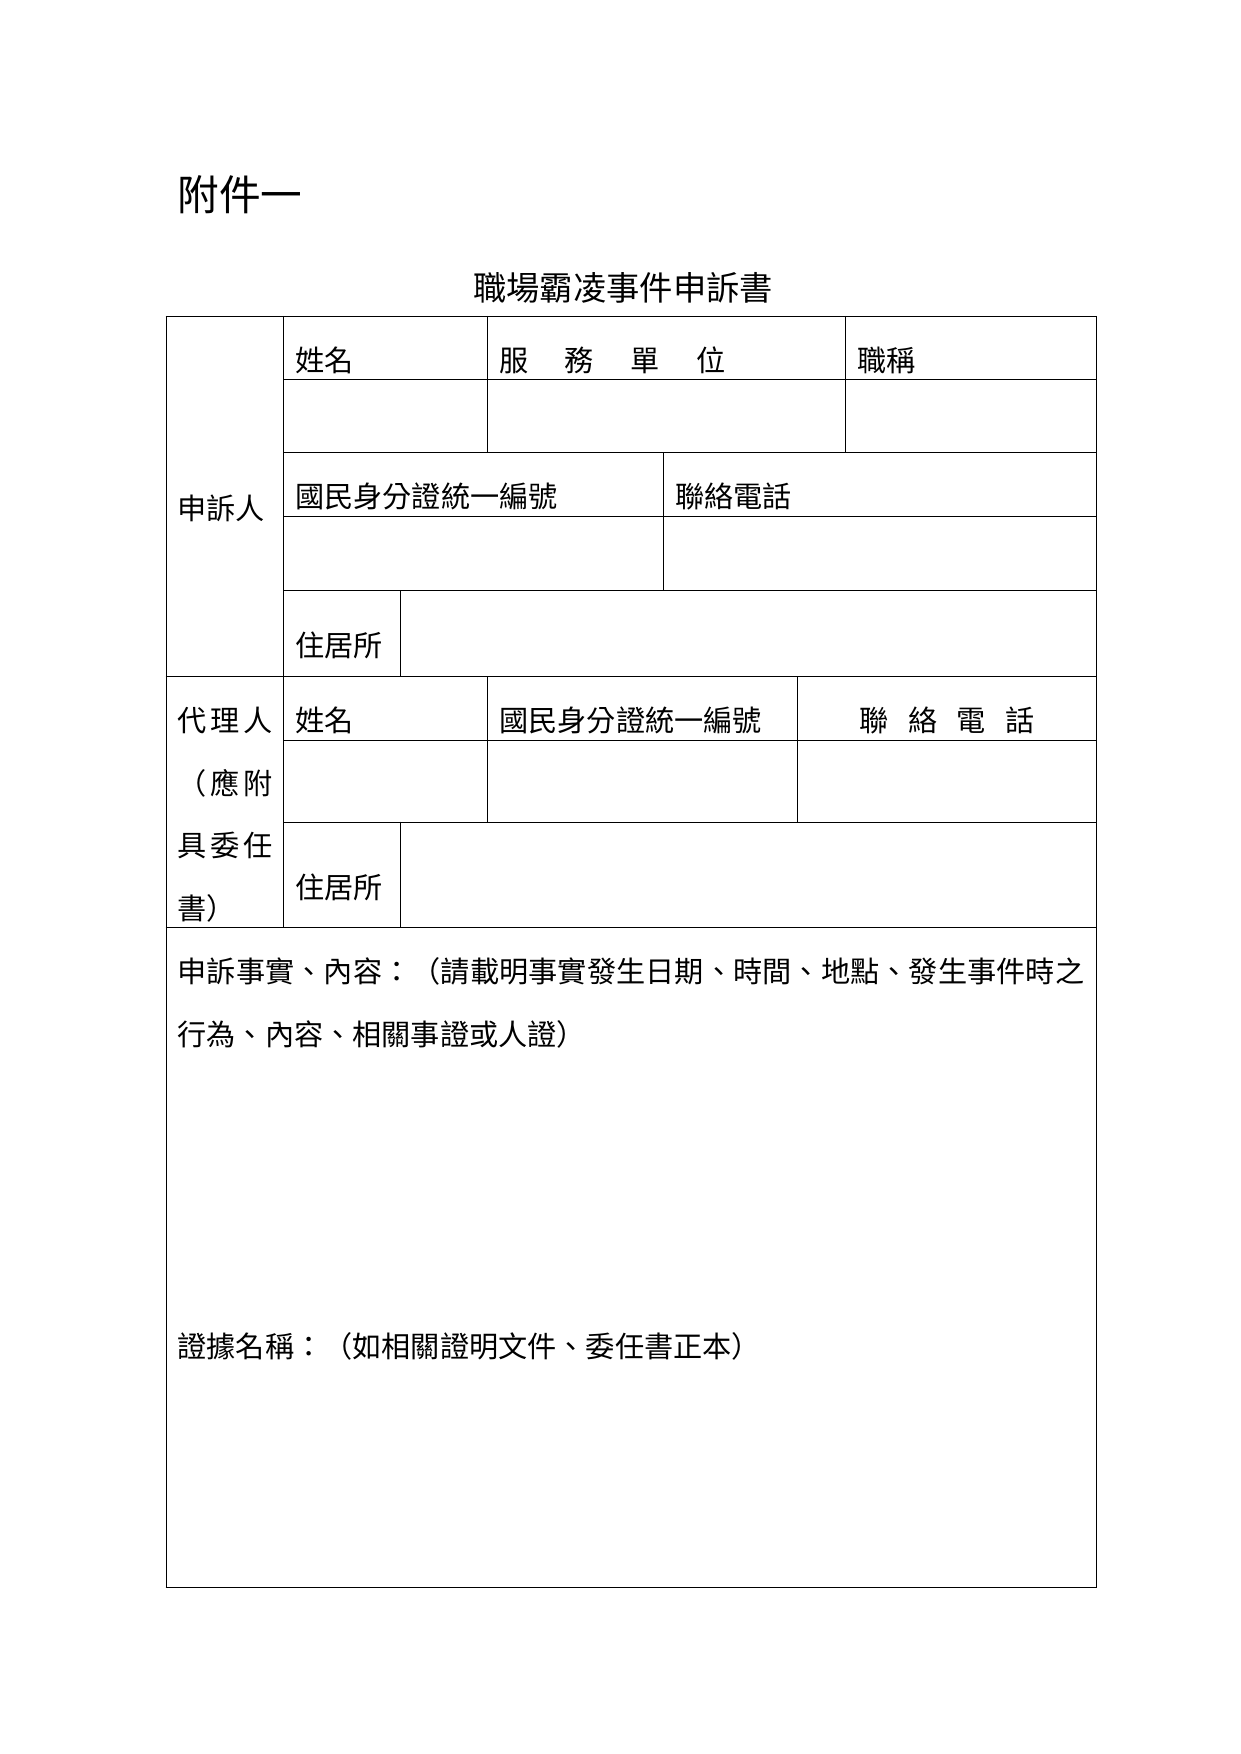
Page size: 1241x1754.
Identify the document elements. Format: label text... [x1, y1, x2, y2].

table_cell [401, 591, 1096, 676]
table_cell [664, 517, 1096, 590]
text 附件一 [177, 151, 1092, 213]
table_cell 代理人（應附具委任書） [167, 677, 283, 927]
table_cell [284, 741, 487, 822]
table_cell [488, 380, 845, 452]
table_cell 聯絡電話 [798, 677, 1096, 740]
table_cell [846, 380, 1096, 452]
table_cell 國民身分證統一編號 [284, 453, 663, 516]
table_cell 申訴事實、內容：（請載明事實發生日期、時間、地點、發生事件時之行為、內容、相關事證或人證） 證據名稱：（如相關證明文件、委任書正本） [167, 928, 1096, 1587]
table_cell 姓名 [284, 677, 487, 740]
table_cell [488, 741, 797, 822]
table_header 姓名 [284, 317, 487, 379]
table_cell 國民身分證統一編號 [488, 677, 797, 740]
table_cell [798, 741, 1096, 822]
table_cell [401, 823, 1096, 927]
table_cell 住居所 [284, 823, 400, 927]
table_header 申訴人 [167, 317, 283, 676]
table_cell 住居所 [284, 591, 400, 676]
table_cell [284, 517, 663, 590]
text 職場霸凌事件申訴書 [202, 244, 1044, 306]
table_cell [284, 380, 487, 452]
table_header 服務單位 [488, 317, 845, 379]
table_header 職稱 [846, 317, 1096, 379]
table_cell 聯絡電話 [664, 453, 1096, 516]
